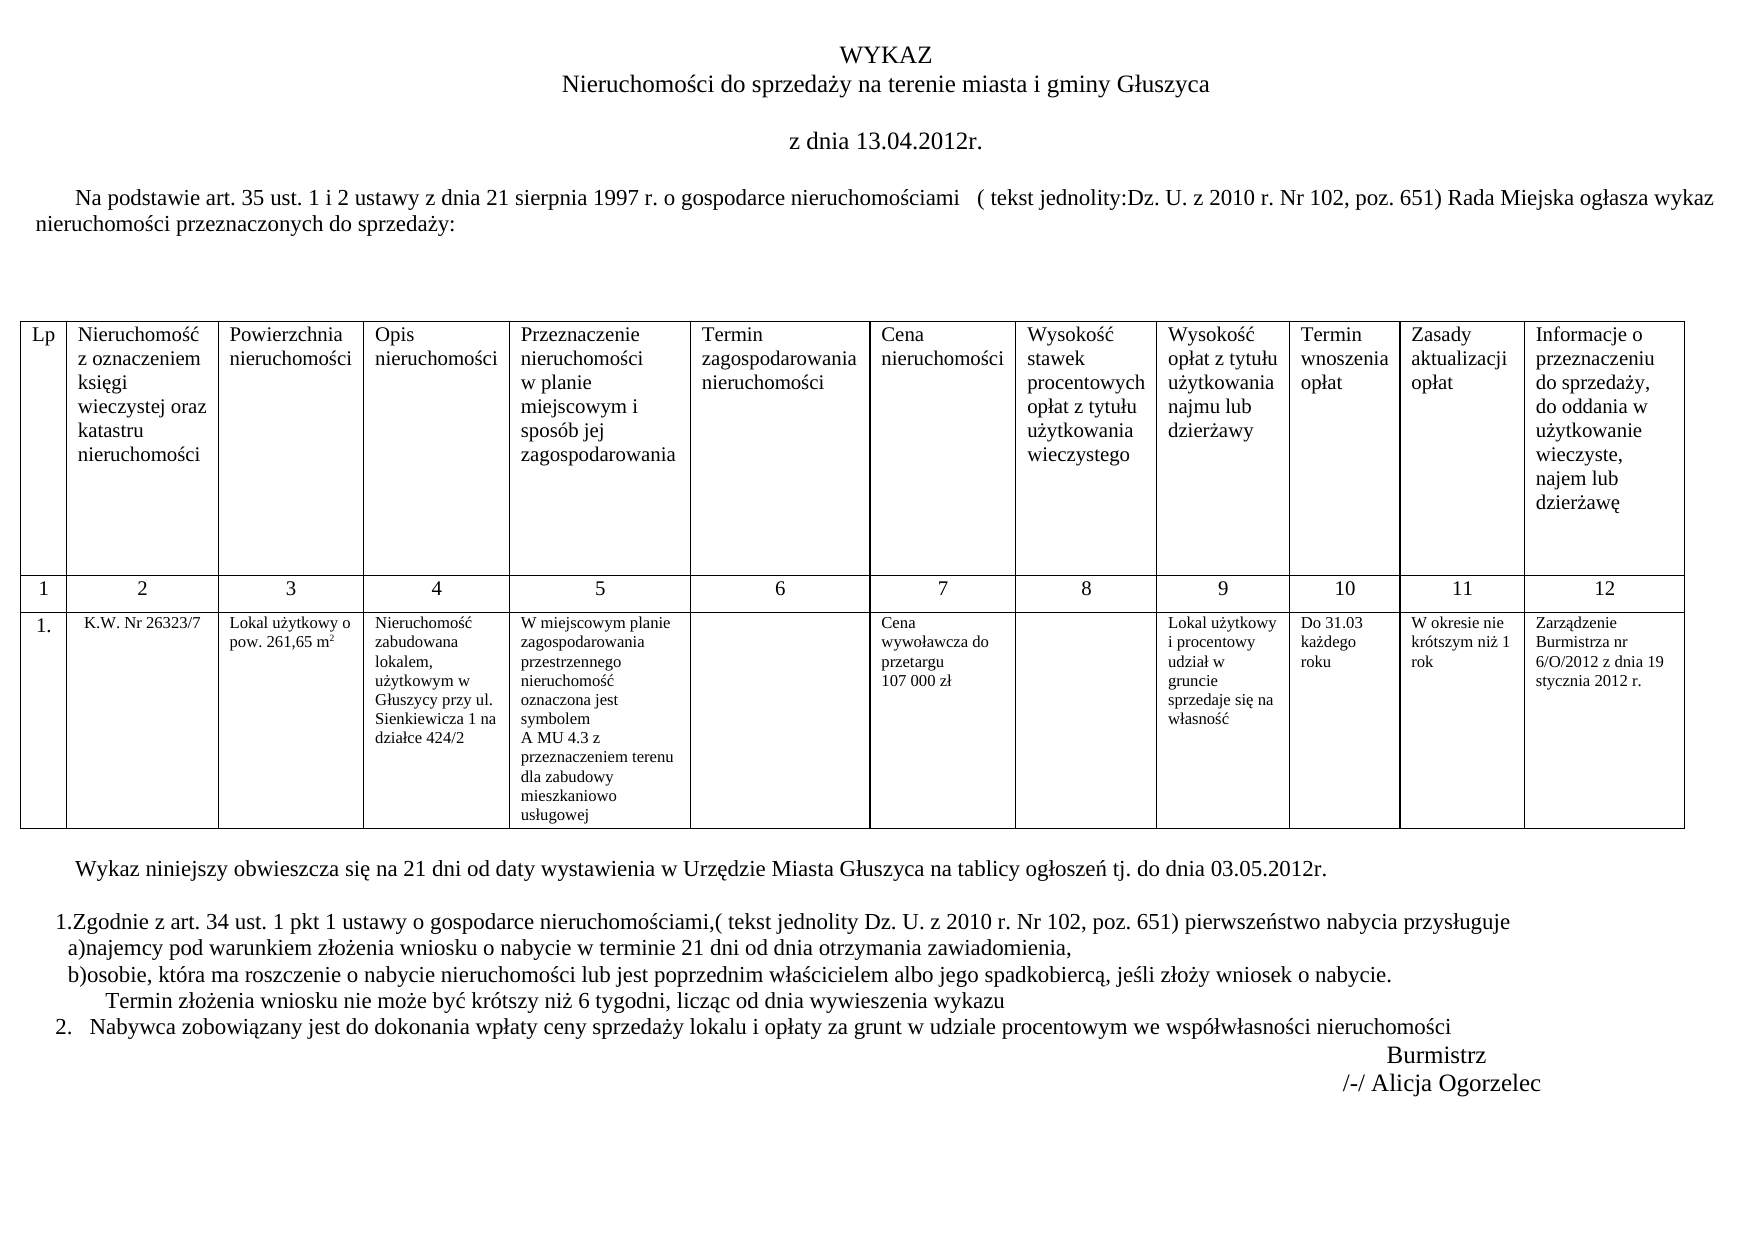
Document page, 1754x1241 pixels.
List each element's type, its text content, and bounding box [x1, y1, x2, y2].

table_header Opis nieruchomości [364, 322, 509, 574]
table_cell 6 [691, 576, 869, 612]
list najemcy pod warunkiem złożenia wniosku o nabycie w terminie 21 dni od dnia otrzymania zawiadomienia, [68, 934, 1754, 961]
table_header Cena nieruchomości [871, 322, 1015, 574]
table_header Termin zagospodarowania nieruchomości [691, 322, 869, 574]
table_header Nieruchomość z oznaczeniem księgi wieczystej oraz katastru nieruchomości [67, 322, 218, 574]
text Na podstawie art. 35 ust. 1 i 2 ustawy z dnia 21 sierpnia 1997 r. o gospodarce nieruchomościami ( tekst jednolity:Dz. U. z 2010 r. Nr 102, poz. 651) Rada Miejska ogłasza wykaz nieruchomości przeznaczonych do sprzedaży: [18, 184, 1754, 237]
text Termin złożenia wniosku nie może być krótszy niż 6 tygodni, licząc od dnia wywieszenia wykazu [105, 987, 1754, 1013]
table_cell Lokal użytkowy i procentowy udział w gruncie sprzedaje się na własność [1157, 613, 1289, 828]
table_cell 5 [510, 576, 690, 612]
table_cell 3 [219, 576, 363, 612]
table_cell [1016, 613, 1156, 828]
table_header Wysokość opłat z tytułu użytkowania najmu lub dzierżawy [1157, 322, 1289, 574]
text Wykaz niniejszy obwieszcza się na 21 dni od daty wystawienia w Urzędzie Miasta Głuszyca na tablicy ogłoszeń tj. do dnia 03.05.2012r. [18, 855, 1754, 882]
table_cell 8 [1016, 576, 1156, 612]
table_cell 2 [67, 576, 218, 612]
table_header Przeznaczenie nieruchomości w planie miejscowym i sposób jej zagospodarowania [510, 322, 690, 574]
table_cell 11 [1401, 576, 1524, 612]
list Zgodnie z art. 34 ust. 1 pkt 1 ustawy o gospodarce nieruchomościami,( tekst jednolity Dz. U. z 2010 r. Nr 102, poz. 651) pierwszeństwo nabycia przysługuje [55, 908, 1754, 934]
table_header Powierzchnia nieruchomości [219, 322, 363, 574]
list osobie, która ma roszczenie o nabycie nieruchomości lub jest poprzednim właścicielem albo jego spadkobiercą, jeśli złoży wniosek o nabycie. [68, 961, 1754, 987]
text z dnia 13.04.2012r. [18, 126, 1754, 155]
table_header Zasady aktualizacji opłat [1401, 322, 1524, 574]
text WYKAZ [18, 40, 1754, 69]
table_cell 12 [1525, 576, 1684, 612]
table_cell 1 [21, 576, 66, 612]
table_cell Zarządzenie Burmistrza nr 6/O/2012 z dnia 19 stycznia 2012 r. [1525, 613, 1684, 828]
text 2. Nabywca zobowiązany jest do dokonania wpłaty ceny sprzedaży lokalu i opłaty za grunt w udziale procentowym we współwłasności nieruchomości [55, 1013, 1754, 1040]
table_cell Nieruchomość zabudowana lokalem, użytkowym w Głuszycy przy ul. Sienkiewicza 1 na działce 424/2 [364, 613, 509, 828]
table_cell Cena wywoławcza do przetargu 107 000 zł [871, 613, 1015, 828]
table_cell 10 [1290, 576, 1399, 612]
table_cell W miejscowym planie zagospodarowania przestrzennego nieruchomość oznaczona jest symbolem A MU 4.3 z przeznaczeniem terenu dla zabudowy mieszkaniowo usługowej [510, 613, 690, 828]
table_header Lp [21, 322, 66, 574]
text Burmistrz /-/ Alicja Ogorzelec [18, 1040, 1754, 1097]
table_cell [691, 613, 869, 828]
table_header Wysokość stawek procentowych opłat z tytułu użytkowania wieczystego [1016, 322, 1156, 574]
table_cell 7 [871, 576, 1015, 612]
table_header Informacje o przeznaczeniu do sprzedaży, do oddania w użytkowanie wieczyste, najem lub dzierżawę [1525, 322, 1684, 574]
table_cell K.W. Nr 26323/7 [67, 613, 218, 828]
table_cell Do 31.03 każdego roku [1290, 613, 1399, 828]
table_cell 9 [1157, 576, 1289, 612]
table_cell 1. [21, 613, 66, 828]
table_cell W okresie nie krótszym niż 1 rok [1401, 613, 1524, 828]
table_cell 4 [364, 576, 509, 612]
table_header Termin wnoszenia opłat [1290, 322, 1399, 574]
text Nieruchomości do sprzedaży na terenie miasta i gminy Głuszyca [18, 69, 1754, 98]
table_cell Lokal użytkowy o pow. 261,65 m2 [219, 613, 363, 828]
